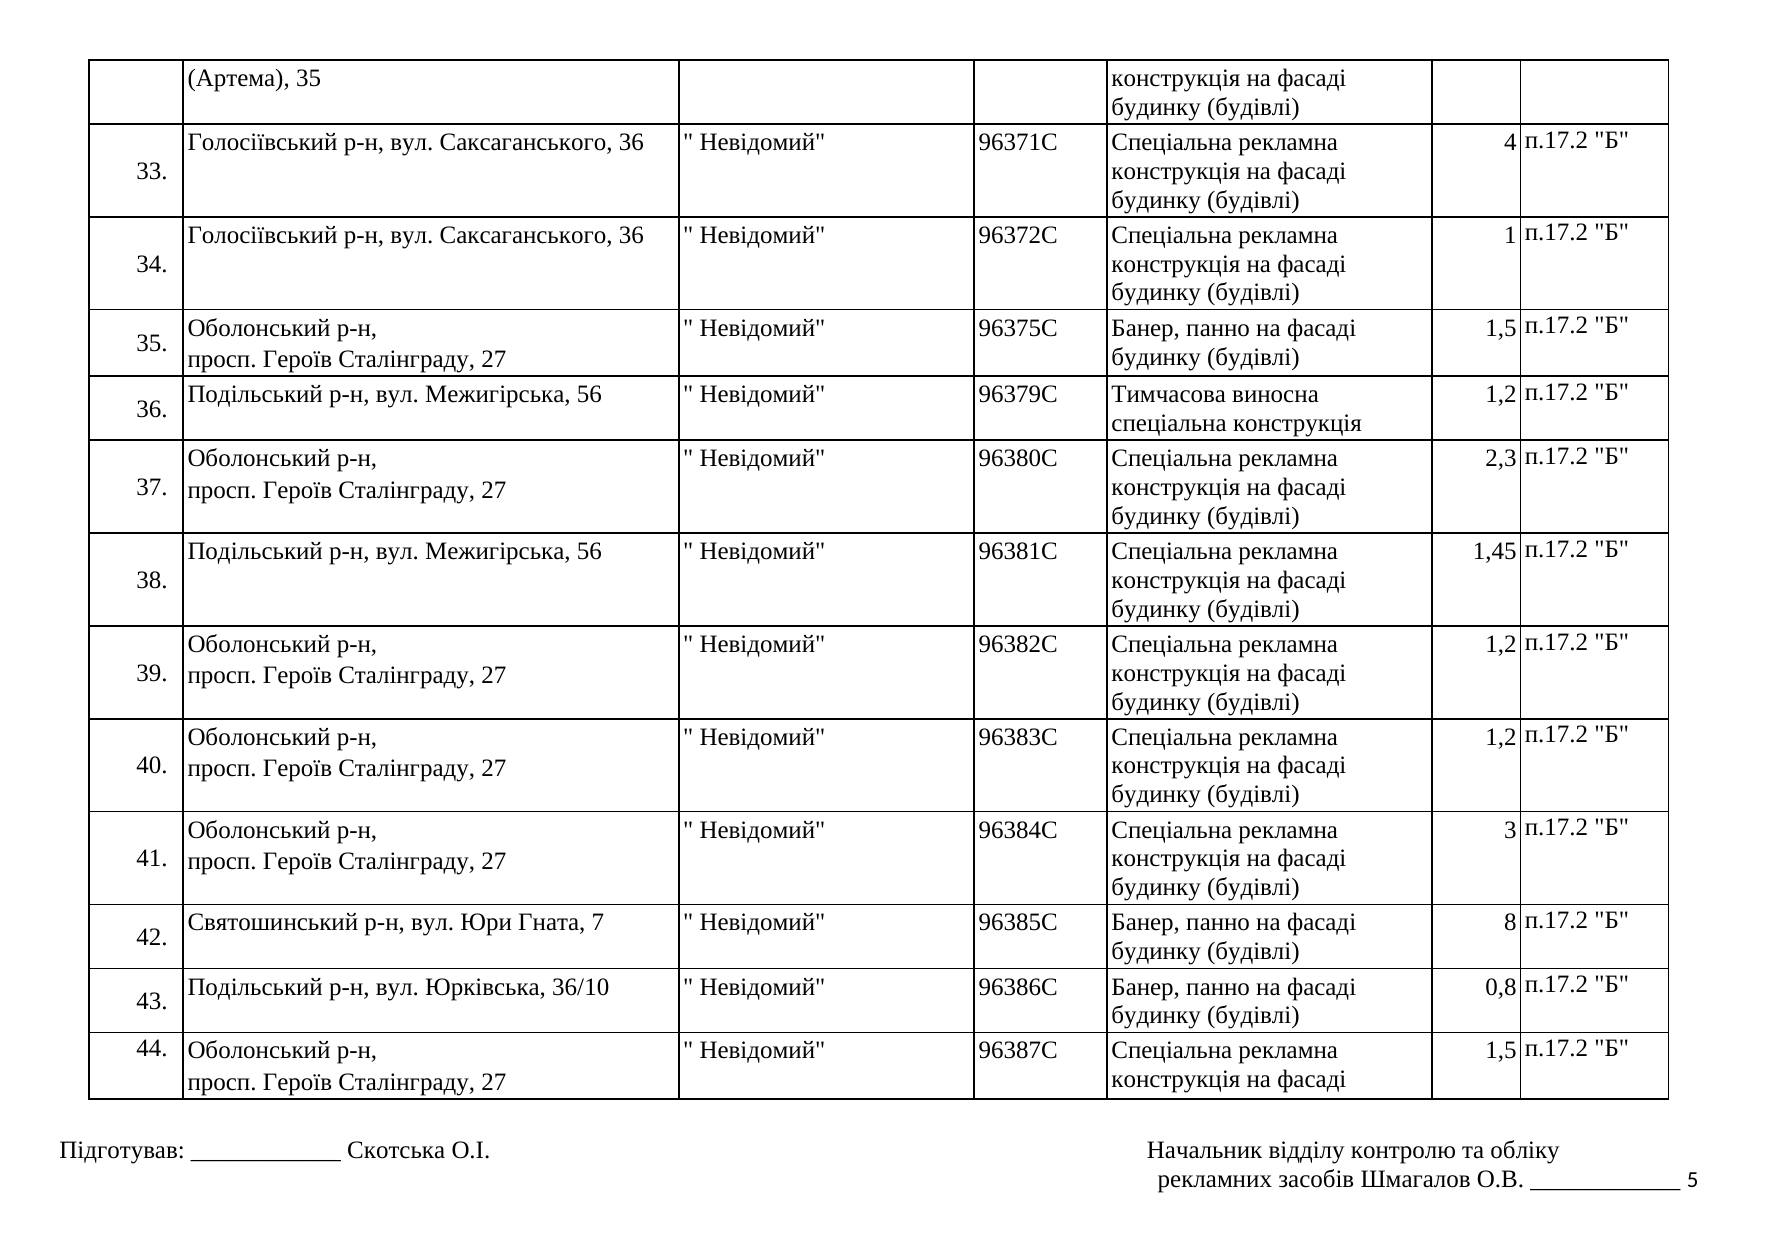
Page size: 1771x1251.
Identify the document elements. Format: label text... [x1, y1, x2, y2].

table_cell " Невідомий" [680, 812, 973, 903]
table_cell Спеціальна рекламна конструкція на фасаді будинку (будівлі) [1108, 441, 1431, 532]
table_cell " Невідомий" [680, 441, 973, 532]
table_cell [90, 61, 182, 123]
table_cell 1,2 [1433, 377, 1520, 439]
table_cell 1,2 [1433, 720, 1520, 811]
table_cell Спеціальна рекламна конструкція на фасаді будинку (будівлі) [1108, 534, 1431, 625]
table_cell Оболонський р-н, просп. Героїв Сталінграду, 27 [184, 720, 678, 811]
table_cell Спеціальна рекламна конструкція на фасаді будинку (будівлі) [1108, 812, 1431, 903]
table_cell [90, 720, 182, 811]
table_cell " Невідомий" [680, 1033, 973, 1098]
table_cell Спеціальна рекламна конструкція на фасаді [1108, 1033, 1431, 1098]
table_cell " Невідомий" [680, 720, 973, 811]
table_cell 96385С [975, 905, 1106, 967]
table_cell п.17.2 "Б" [1521, 125, 1668, 216]
table_cell 1 [1433, 218, 1520, 309]
table_cell 96375С [975, 310, 1106, 375]
table_cell п.17.2 "Б" [1521, 218, 1668, 309]
table_cell п.17.2 "Б" [1521, 310, 1668, 375]
table_cell [90, 125, 182, 216]
table_cell Подільський р-н, вул. Межигірська, 56 [184, 534, 678, 625]
table_cell " Невідомий" [680, 969, 973, 1032]
table_cell 96386С [975, 969, 1106, 1032]
table_cell 8 [1433, 905, 1520, 967]
table_cell Подільський р-н, вул. Юрківська, 36/10 [184, 969, 678, 1032]
table_cell Подільський р-н, вул. Межигірська, 56 [184, 377, 678, 439]
table_cell 1,2 [1433, 627, 1520, 718]
table_cell п.17.2 "Б" [1521, 905, 1668, 967]
table_cell п.17.2 "Б" [1521, 720, 1668, 811]
table_cell Оболонський р-н, просп. Героїв Сталінграду, 27 [184, 1033, 678, 1098]
table_cell 1,5 [1433, 1033, 1520, 1098]
table_cell 96371С [975, 125, 1106, 216]
table_cell Оболонський р-н, просп. Героїв Сталінграду, 27 [184, 812, 678, 903]
table_cell Банер, панно на фасаді будинку (будівлі) [1108, 310, 1431, 375]
table_cell 96382С [975, 627, 1106, 718]
table_cell п.17.2 "Б" [1521, 1033, 1668, 1098]
table_cell " Невідомий" [680, 377, 973, 439]
table_cell п.17.2 "Б" [1521, 969, 1668, 1032]
table_cell [1433, 61, 1520, 123]
table_cell [90, 441, 182, 532]
table_cell Оболонський р-н, просп. Героїв Сталінграду, 27 [184, 627, 678, 718]
table_cell [90, 627, 182, 718]
table_cell 96387С [975, 1033, 1106, 1098]
table_cell п.17.2 "Б" [1521, 377, 1668, 439]
table_cell [1521, 61, 1668, 123]
table_cell " Невідомий" [680, 534, 973, 625]
table_cell [90, 905, 182, 967]
table_cell Оболонський р-н, просп. Героїв Сталінграду, 27 [184, 310, 678, 375]
table_cell 96379С [975, 377, 1106, 439]
table_cell Банер, панно на фасаді будинку (будівлі) [1108, 905, 1431, 967]
table_cell Спеціальна рекламна конструкція на фасаді будинку (будівлі) [1108, 218, 1431, 309]
table_cell [680, 61, 973, 123]
table_cell 1,5 [1433, 310, 1520, 375]
table_cell Спеціальна рекламна конструкція на фасаді будинку (будівлі) [1108, 125, 1431, 216]
table_cell 2,3 [1433, 441, 1520, 532]
table_cell Банер, панно на фасаді будинку (будівлі) [1108, 969, 1431, 1032]
table_cell " Невідомий" [680, 310, 973, 375]
table_cell 96372С [975, 218, 1106, 309]
table_cell 3 [1433, 812, 1520, 903]
table_cell 0,8 [1433, 969, 1520, 1032]
table_cell [90, 534, 182, 625]
table_cell п.17.2 "Б" [1521, 534, 1668, 625]
table_cell Голосіївський р-н, вул. Саксаганського, 36 [184, 218, 678, 309]
table_cell " Невідомий" [680, 218, 973, 309]
table_cell [90, 812, 182, 903]
table_cell [90, 218, 182, 309]
table_cell Спеціальна рекламна конструкція на фасаді будинку (будівлі) [1108, 627, 1431, 718]
table_cell Оболонський р-н, просп. Героїв Сталінграду, 27 [184, 441, 678, 532]
table_cell Тимчасова виносна спеціальна конструкція [1108, 377, 1431, 439]
table_cell п.17.2 "Б" [1521, 627, 1668, 718]
table_cell Святошинський р-н, вул. Юри Гната, 7 [184, 905, 678, 967]
table_cell [90, 377, 182, 439]
table_cell " Невідомий" [680, 125, 973, 216]
table_cell [90, 1033, 182, 1098]
table_cell 96384С [975, 812, 1106, 903]
table_cell Голосіївський р-н, вул. Саксаганського, 36 [184, 125, 678, 216]
table_cell (Артема), 35 [184, 61, 678, 123]
table_cell " Невідомий" [680, 627, 973, 718]
table_cell 96383С [975, 720, 1106, 811]
table_cell Спеціальна рекламна конструкція на фасаді будинку (будівлі) [1108, 720, 1431, 811]
table_cell 96380С [975, 441, 1106, 532]
table_cell п.17.2 "Б" [1521, 441, 1668, 532]
table_cell [90, 969, 182, 1032]
table_cell [975, 61, 1106, 123]
table_cell 96381С [975, 534, 1106, 625]
table_cell " Невідомий" [680, 905, 973, 967]
table_cell п.17.2 "Б" [1521, 812, 1668, 903]
table_cell 4 [1433, 125, 1520, 216]
table_cell конструкція на фасаді будинку (будівлі) [1108, 61, 1431, 123]
table_cell [90, 310, 182, 375]
table_cell 1,45 [1433, 534, 1520, 625]
